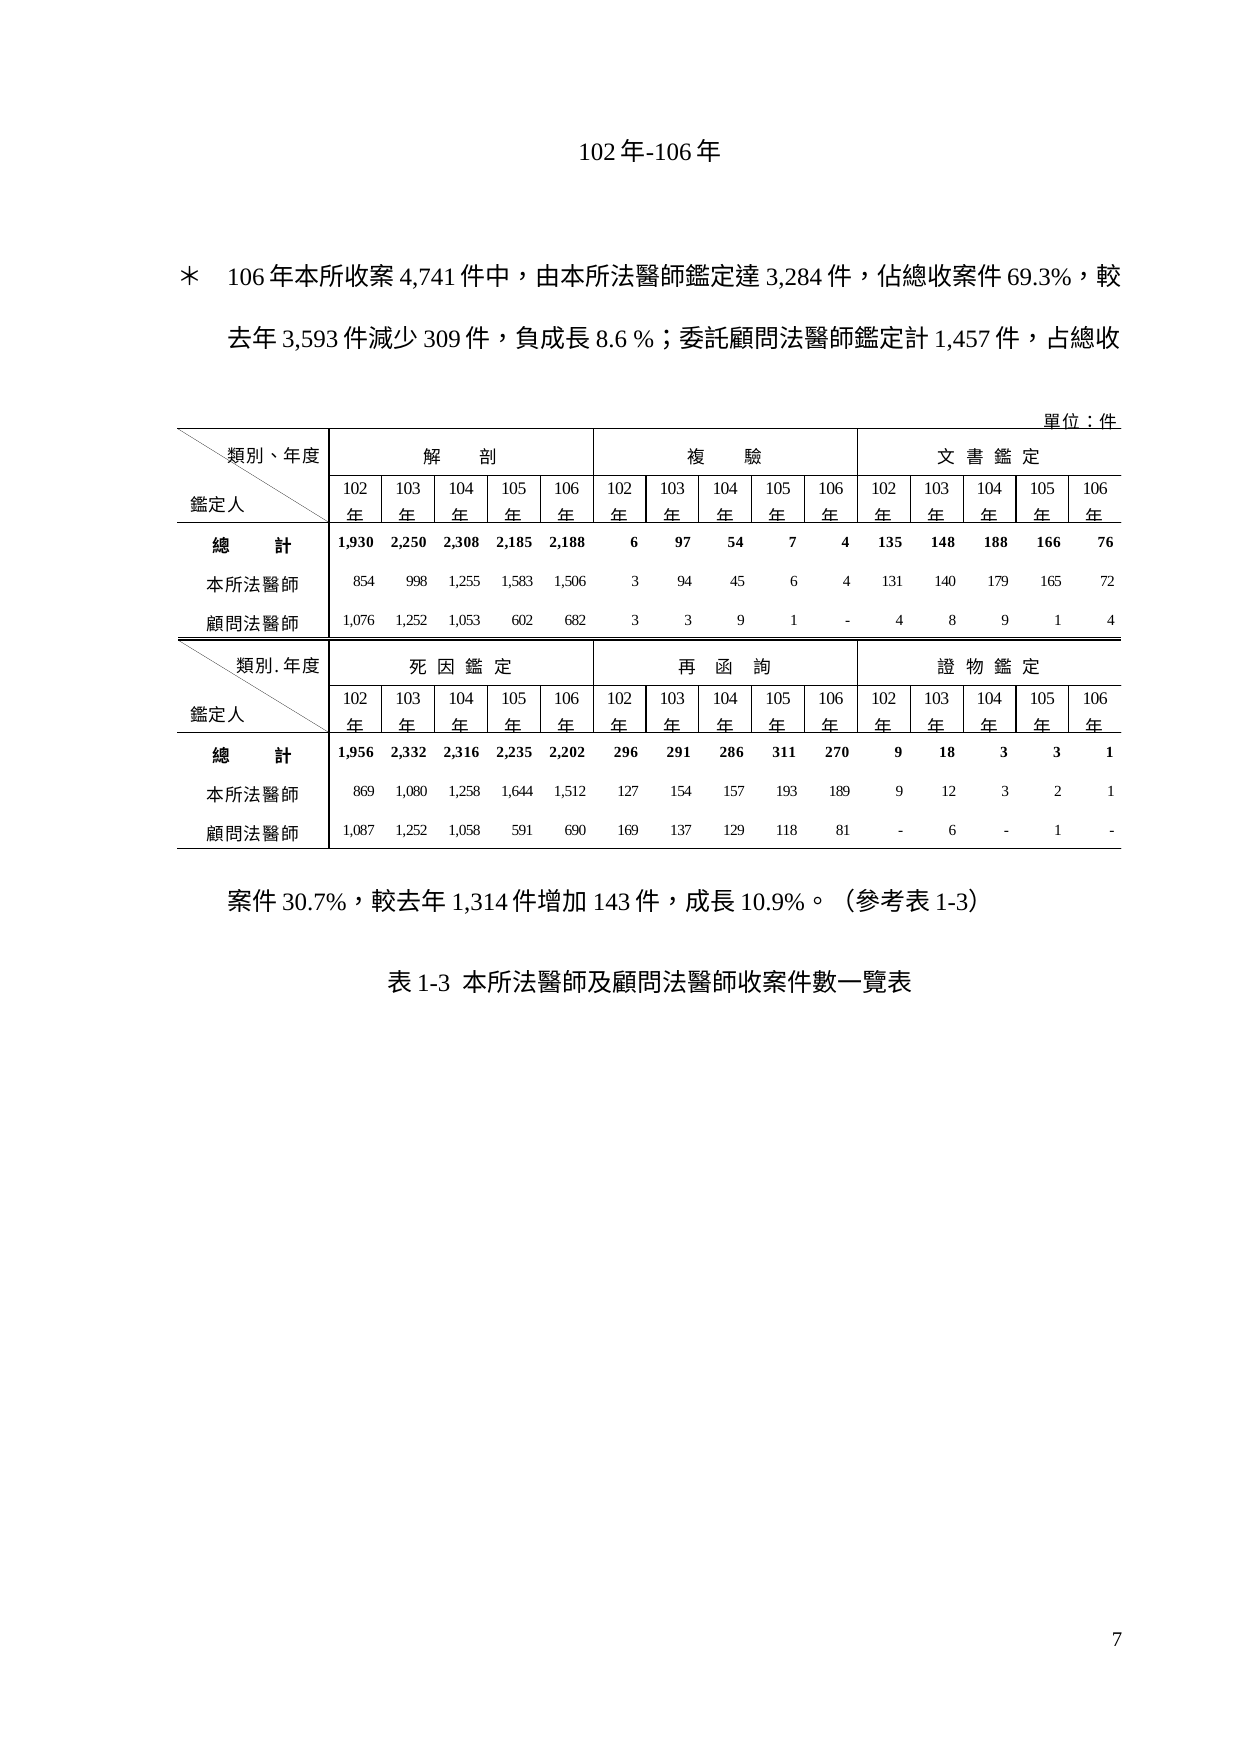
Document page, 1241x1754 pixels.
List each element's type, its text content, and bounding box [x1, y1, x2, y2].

list 106年本所收案4,741件中，由本所法醫師鑑定達3,284件，佔總收案件69.3%，較去年3,593件減少309件，負成長8.6 %；委託顧問法醫師鑑定計1,457件，占總收案件30.7%，較去年1,314件增加143件，成長10.9%。（參考表1-3） [177, 233, 1122, 428]
list 106年本所收案4,741件中，由本所法醫師鑑定達3,284件，佔總收案件69.3%，較去年3,593件減少309件，負成長8.6 %；委託顧問法醫師鑑定計1,457件，占總收案件30.7%，較去年1,314件增加143件，成長10.9%。（參考表1-3） [177, 849, 1122, 920]
text 表1-3 本所法醫師及顧問法醫師收案件數一覽表 [177, 939, 1122, 1001]
text 102年-106年 [177, 108, 1122, 170]
